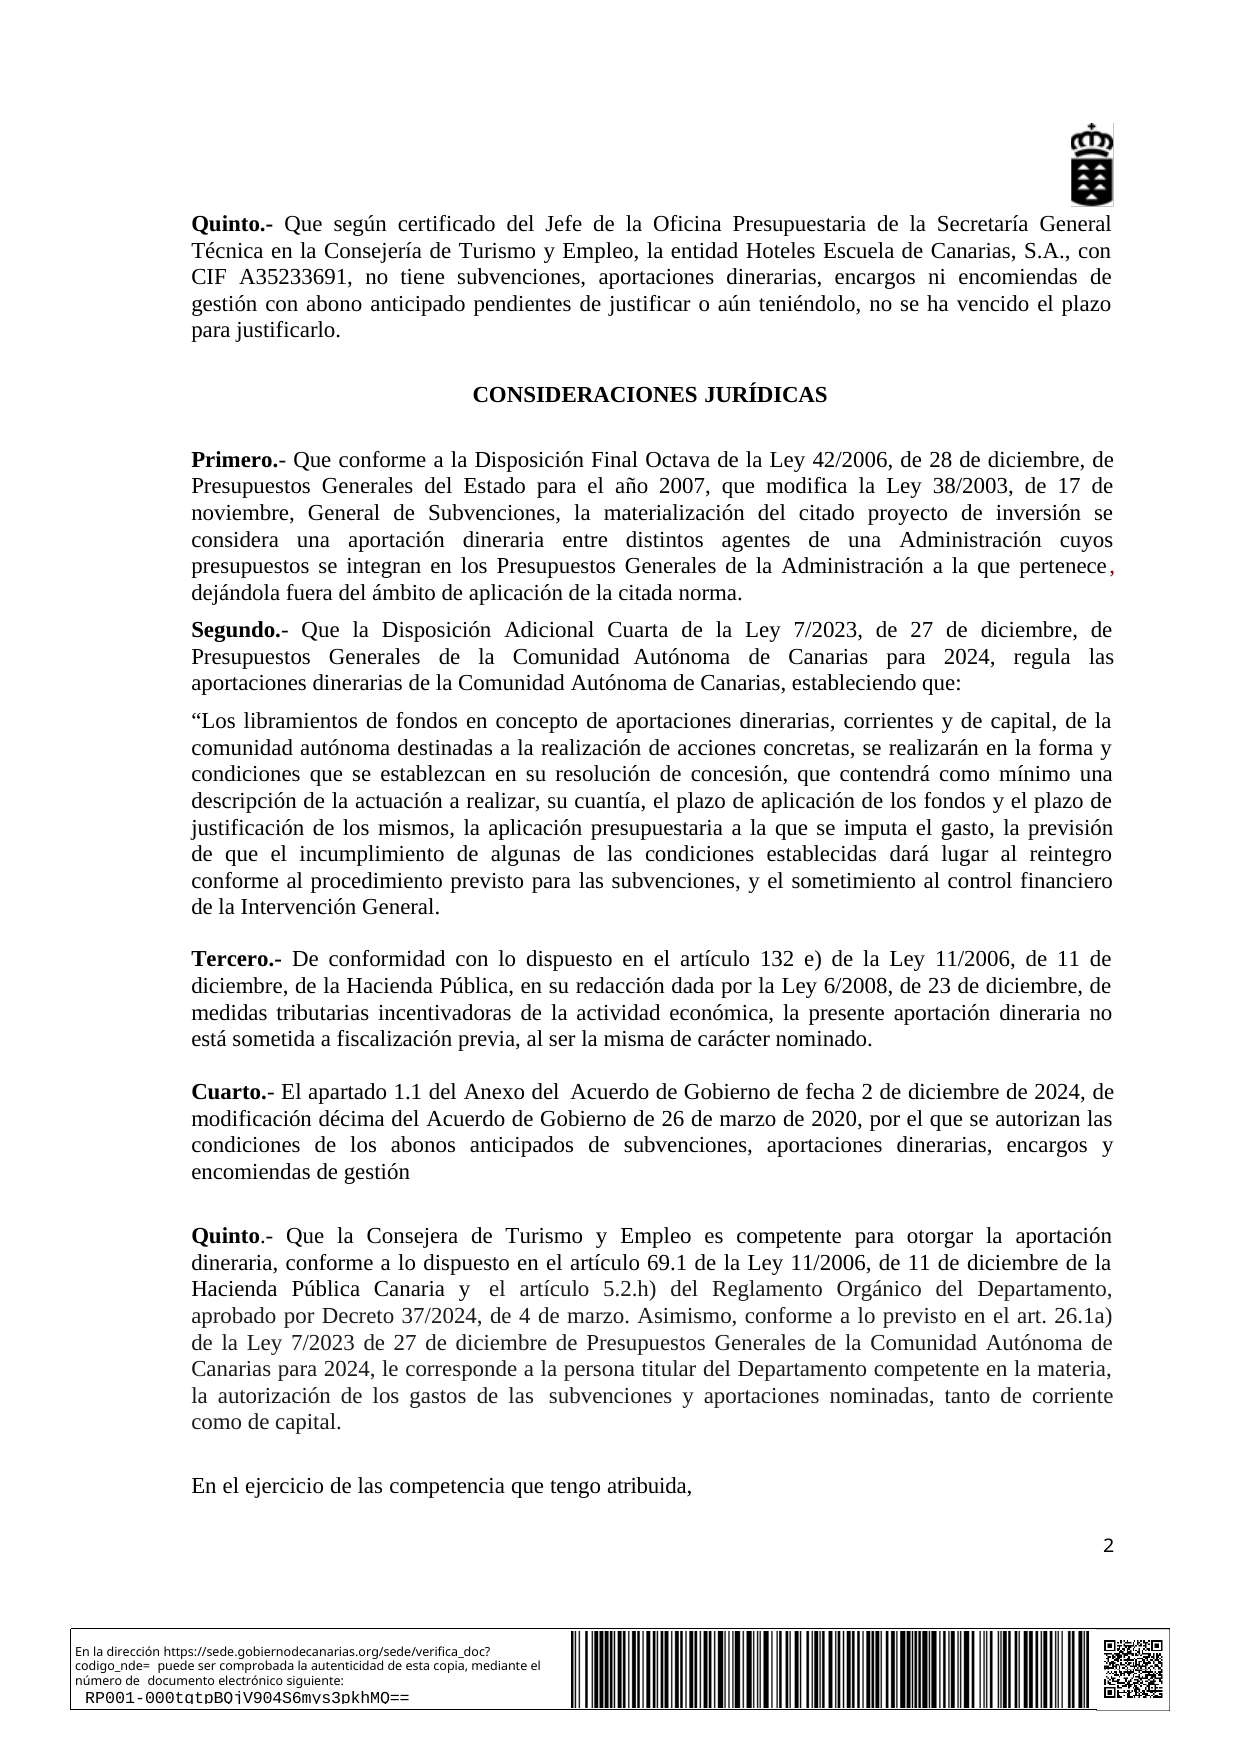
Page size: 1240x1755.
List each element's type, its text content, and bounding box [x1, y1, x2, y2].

text 2 [59, 1533, 1115, 1558]
text Tercero.- De conformidad con lo dispuesto en el artículo 132 e) de la Ley 11/2006, de 11 de diciembre, de la Hacienda Pública, en su redacción dada por la Ley 6/2008, de 23 de diciembre, de medidas tributarias incentivadoras de la actividad económica, la presente aportación dineraria no está sometida a fiscalización previa, al ser la misma de carácter nominado. [191, 946, 1114, 1052]
text Segundo.- Que la Disposición Adicional Cuarta de la Ley 7/2023, de 27 de diciembre, de Presupuestos Generales de la Comunidad Autónoma de Canarias para 2024, regula las aportaciones dinerarias de la Comunidad Autónoma de Canarias, estableciendo que: [191, 616, 1114, 696]
text Cuarto.- El apartado 1.1 del Anexo del Acuerdo de Gobierno de fecha 2 de diciembre de 2024, de modificación décima del Acuerdo de Gobierno de 26 de marzo de 2020, por el que se autorizan las condiciones de los abonos anticipados de subvenciones, aportaciones dinerarias, encargos y encomiendas de gestión [191, 1078, 1115, 1184]
text En el ejercicio de las competencia que tengo atribuida, [191, 1472, 1181, 1498]
text Primero.- Que conforme a la Disposición Final Octava de la Ley 42/2006, de 28 de diciembre, de Presupuestos Generales del Estado para el año 2007, que modifica la Ley 38/2003, de 17 de noviembre, General de Subvenciones, la materialización del citado proyecto de inversión se considera una aportación dineraria entre distintos agentes de una Administración cuyos presupuestos se integran en los Presupuestos Generales de la Administración a la que pertenece, dejándola fuera del ámbito de aplicación de la citada norma. [191, 446, 1115, 605]
subtitle CONSIDERACIONES JURÍDICAS [472, 381, 1181, 407]
text Quinto.- Que según certificado del Jefe de la Oficina Presupuestaria de la Secretaría General Técnica en la Consejería de Turismo y Empleo, la entidad Hoteles Escuela de Canarias, S.A., con CIF A35233691, no tiene subvenciones, aportaciones dinerarias, encargos ni encomiendas de gestión con abono anticipado pendientes de justificar o aún teniéndolo, no se ha vencido el plazo para justificarlo. [191, 210, 1113, 343]
text “Los libramientos de fondos en concepto de aportaciones dinerarias, corrientes y de capital, de la comunidad autónoma destinadas a la realización de acciones concretas, se realizarán en la forma y condiciones que se establezcan en su resolución de concesión, que contendrá como mínimo una descripción de la actuación a realizar, su cuantía, el plazo de aplicación de los fondos y el plazo de justificación de los mismos, la aplicación presupuestaria a la que se imputa el gasto, la previsión de que el incumplimiento de algunas de las condiciones establecidas dará lugar al reintegro conforme al procedimiento previsto para las subvenciones, y el sometimiento al control financiero de la Intervención General. [191, 707, 1114, 919]
text Quinto.- Que la Consejera de Turismo y Empleo es competente para otorgar la aportación dineraria, conforme a lo dispuesto en el artículo 69.1 de la Ley 11/2006, de 11 de diciembre de la Hacienda Pública Canaria y el artículo 5.2.h) del Reglamento Orgánico del Departamento, aprobado por Decreto 37/2024, de 4 de marzo. Asimismo, conforme a lo previsto en el art. 26.1a) de la Ley 7/2023 de 27 de diciembre de Presupuestos Generales de la Comunidad Autónoma de Canarias para 2024, le corresponde a la persona titular del Departamento competente en la materia, la autorización de los gastos de las subvenciones y aportaciones nominadas, tanto de corriente como de capital. [191, 1222, 1114, 1434]
